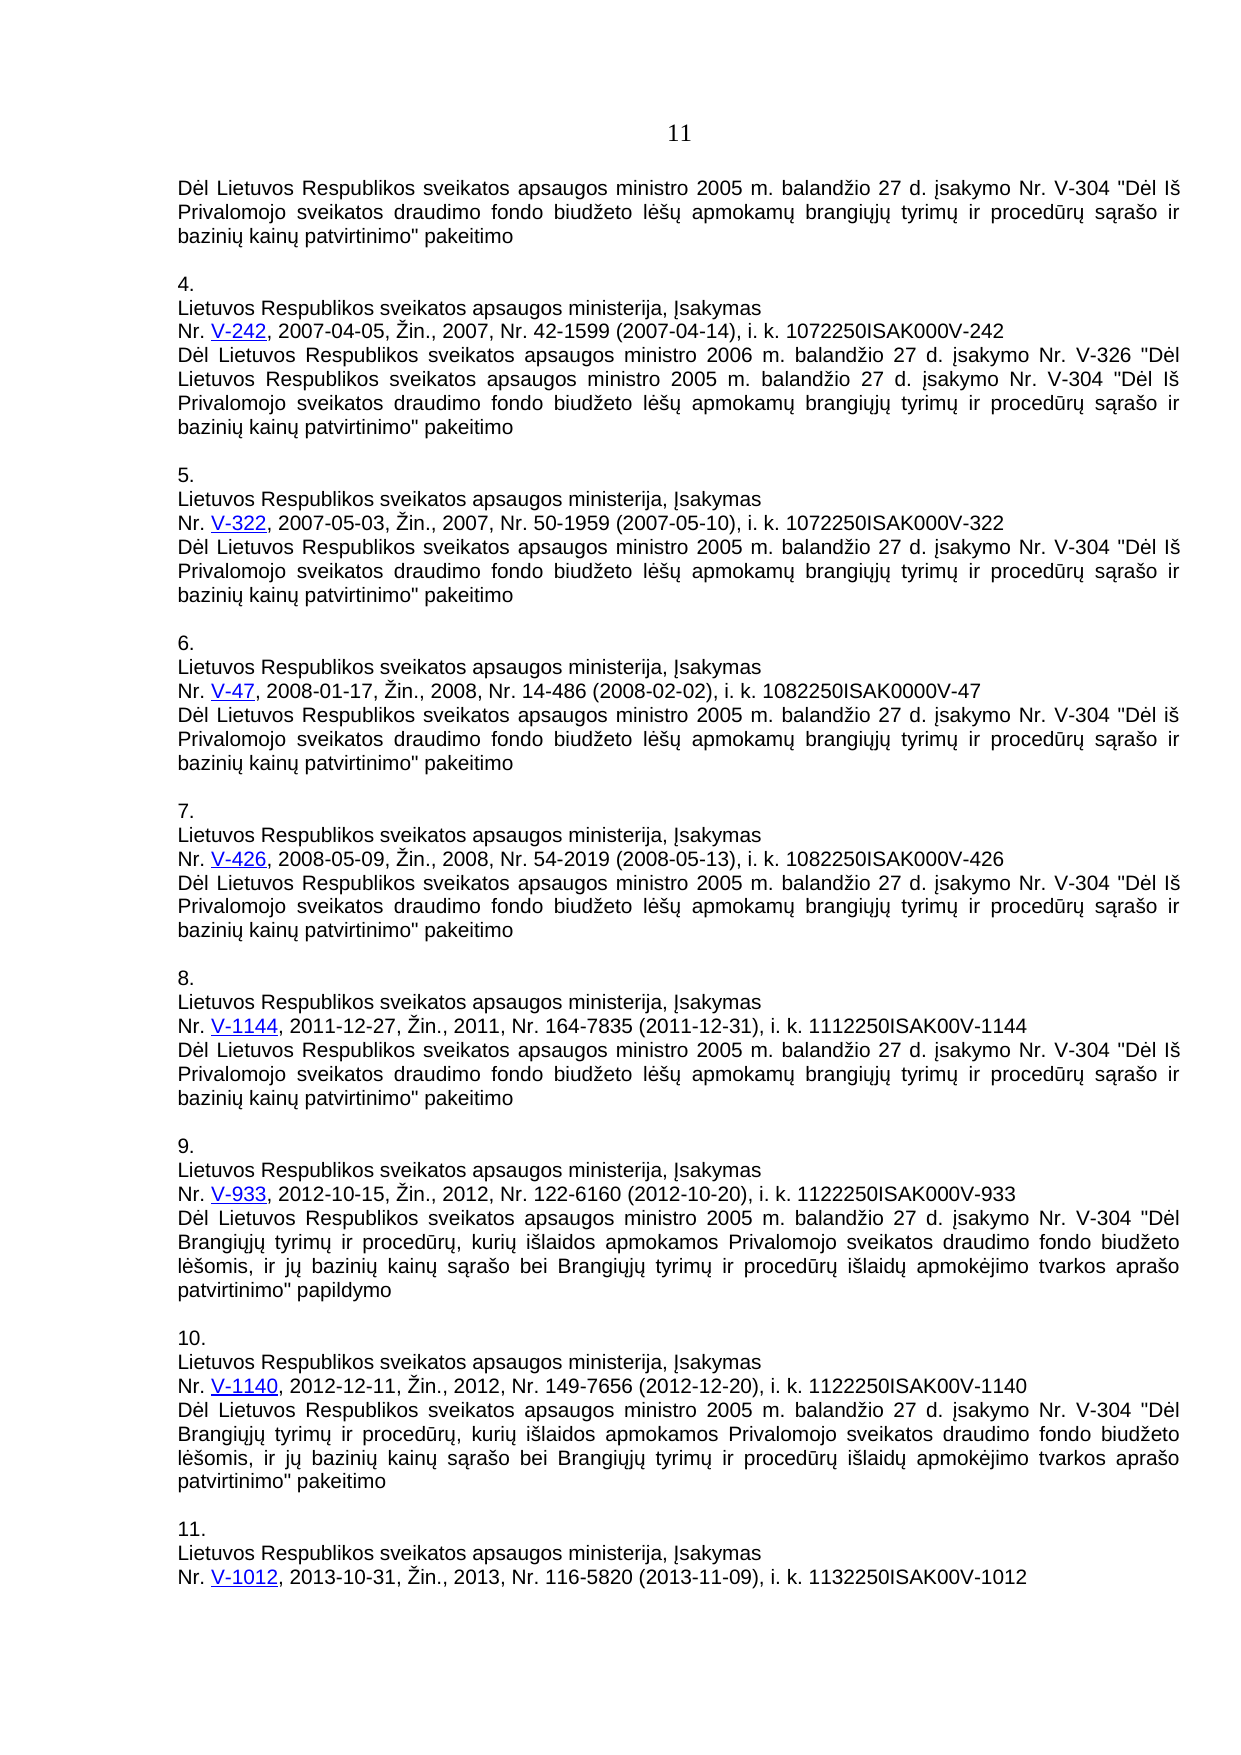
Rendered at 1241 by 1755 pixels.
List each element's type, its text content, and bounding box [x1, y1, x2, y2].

text Lietuvos Respublikos sveikatos apsaugos ministerija, Įsakymas [177, 822, 1181, 846]
text Lietuvos Respublikos sveikatos apsaugos ministerija, Įsakymas [177, 990, 1181, 1014]
text Lietuvos Respublikos sveikatos apsaugos ministerija, Įsakymas [177, 487, 1181, 511]
text 9. [177, 1134, 1181, 1158]
text Nr. V-322, 2007-05-03, Žin., 2007, Nr. 50-1959 (2007-05-10), i. k. 1072250ISAK000V-322 [177, 511, 1181, 535]
text Lietuvos Respublikos sveikatos apsaugos ministerija, Įsakymas [177, 1158, 1181, 1182]
text Lietuvos Respublikos sveikatos apsaugos ministerija, Įsakymas [177, 1541, 1181, 1565]
text 7. [177, 798, 1181, 822]
text 5. [177, 463, 1181, 487]
text 4. [177, 271, 1181, 295]
text Dėl Lietuvos Respublikos sveikatos apsaugos ministro 2005 m. balandžio 27 d. įsakymo Nr. V-304 "Dėl Iš Privalomojo sveikatos draudimo fondo biudžeto lėšų apmokamų brangiųjų tyrimų ir procedūrų sąrašo ir bazinių kainų patvirtinimo" pakeitimo [177, 1038, 1181, 1110]
text Nr. V-1144, 2011-12-27, Žin., 2011, Nr. 164-7835 (2011-12-31), i. k. 1112250ISAK00V-1144 [177, 1014, 1181, 1038]
text Dėl Lietuvos Respublikos sveikatos apsaugos ministro 2005 m. balandžio 27 d. įsakymo Nr. V-304 "Dėl Brangiųjų tyrimų ir procedūrų, kurių išlaidos apmokamos Privalomojo sveikatos draudimo fondo biudžeto lėšomis, ir jų bazinių kainų sąrašo bei Brangiųjų tyrimų ir procedūrų išlaidų apmokėjimo tvarkos aprašo patvirtinimo" pakeitimo [177, 1397, 1181, 1493]
text Dėl Lietuvos Respublikos sveikatos apsaugos ministro 2005 m. balandžio 27 d. įsakymo Nr. V-304 "Dėl iš Privalomojo sveikatos draudimo fondo biudžeto lėšų apmokamų brangiųjų tyrimų ir procedūrų sąrašo ir bazinių kainų patvirtinimo" pakeitimo [177, 703, 1181, 774]
text 11. [177, 1517, 1181, 1541]
text Lietuvos Respublikos sveikatos apsaugos ministerija, Įsakymas [177, 1349, 1181, 1373]
text Nr. V-426, 2008-05-09, Žin., 2008, Nr. 54-2019 (2008-05-13), i. k. 1082250ISAK000V-426 [177, 846, 1181, 870]
text Dėl Lietuvos Respublikos sveikatos apsaugos ministro 2005 m. balandžio 27 d. įsakymo Nr. V-304 "Dėl Brangiųjų tyrimų ir procedūrų, kurių išlaidos apmokamos Privalomojo sveikatos draudimo fondo biudžeto lėšomis, ir jų bazinių kainų sąrašo bei Brangiųjų tyrimų ir procedūrų išlaidų apmokėjimo tvarkos aprašo patvirtinimo" papildymo [177, 1206, 1181, 1302]
text Lietuvos Respublikos sveikatos apsaugos ministerija, Įsakymas [177, 295, 1181, 319]
text Dėl Lietuvos Respublikos sveikatos apsaugos ministro 2005 m. balandžio 27 d. įsakymo Nr. V-304 "Dėl Iš Privalomojo sveikatos draudimo fondo biudžeto lėšų apmokamų brangiųjų tyrimų ir procedūrų sąrašo ir bazinių kainų patvirtinimo" pakeitimo [177, 870, 1181, 942]
text 6. [177, 631, 1181, 655]
text 8. [177, 966, 1181, 990]
text Nr. V-1140, 2012-12-11, Žin., 2012, Nr. 149-7656 (2012-12-20), i. k. 1122250ISAK00V-1140 [177, 1373, 1181, 1397]
text Nr. V-1012, 2013-10-31, Žin., 2013, Nr. 116-5820 (2013-11-09), i. k. 1132250ISAK00V-1012 [177, 1565, 1181, 1589]
text Dėl Lietuvos Respublikos sveikatos apsaugos ministro 2005 m. balandžio 27 d. įsakymo Nr. V-304 "Dėl Iš Privalomojo sveikatos draudimo fondo biudžeto lėšų apmokamų brangiųjų tyrimų ir procedūrų sąrašo ir bazinių kainų patvirtinimo" pakeitimo [177, 176, 1181, 247]
text 10. [177, 1326, 1181, 1349]
text Dėl Lietuvos Respublikos sveikatos apsaugos ministro 2005 m. balandžio 27 d. įsakymo Nr. V-304 "Dėl Iš Privalomojo sveikatos draudimo fondo biudžeto lėšų apmokamų brangiųjų tyrimų ir procedūrų sąrašo ir bazinių kainų patvirtinimo" pakeitimo [177, 535, 1181, 607]
text Lietuvos Respublikos sveikatos apsaugos ministerija, Įsakymas [177, 655, 1181, 679]
text Nr. V-47, 2008-01-17, Žin., 2008, Nr. 14-486 (2008-02-02), i. k. 1082250ISAK0000V-47 [177, 679, 1181, 703]
text Dėl Lietuvos Respublikos sveikatos apsaugos ministro 2006 m. balandžio 27 d. įsakymo Nr. V-326 "Dėl Lietuvos Respublikos sveikatos apsaugos ministro 2005 m. balandžio 27 d. įsakymo Nr. V-304 "Dėl Iš Privalomojo sveikatos draudimo fondo biudžeto lėšų apmokamų brangiųjų tyrimų ir procedūrų sąrašo ir bazinių kainų patvirtinimo" pakeitimo [177, 343, 1181, 439]
text Nr. V-933, 2012-10-15, Žin., 2012, Nr. 122-6160 (2012-10-20), i. k. 1122250ISAK000V-933 [177, 1182, 1181, 1206]
text Nr. V-242, 2007-04-05, Žin., 2007, Nr. 42-1599 (2007-04-14), i. k. 1072250ISAK000V-242 [177, 319, 1181, 343]
